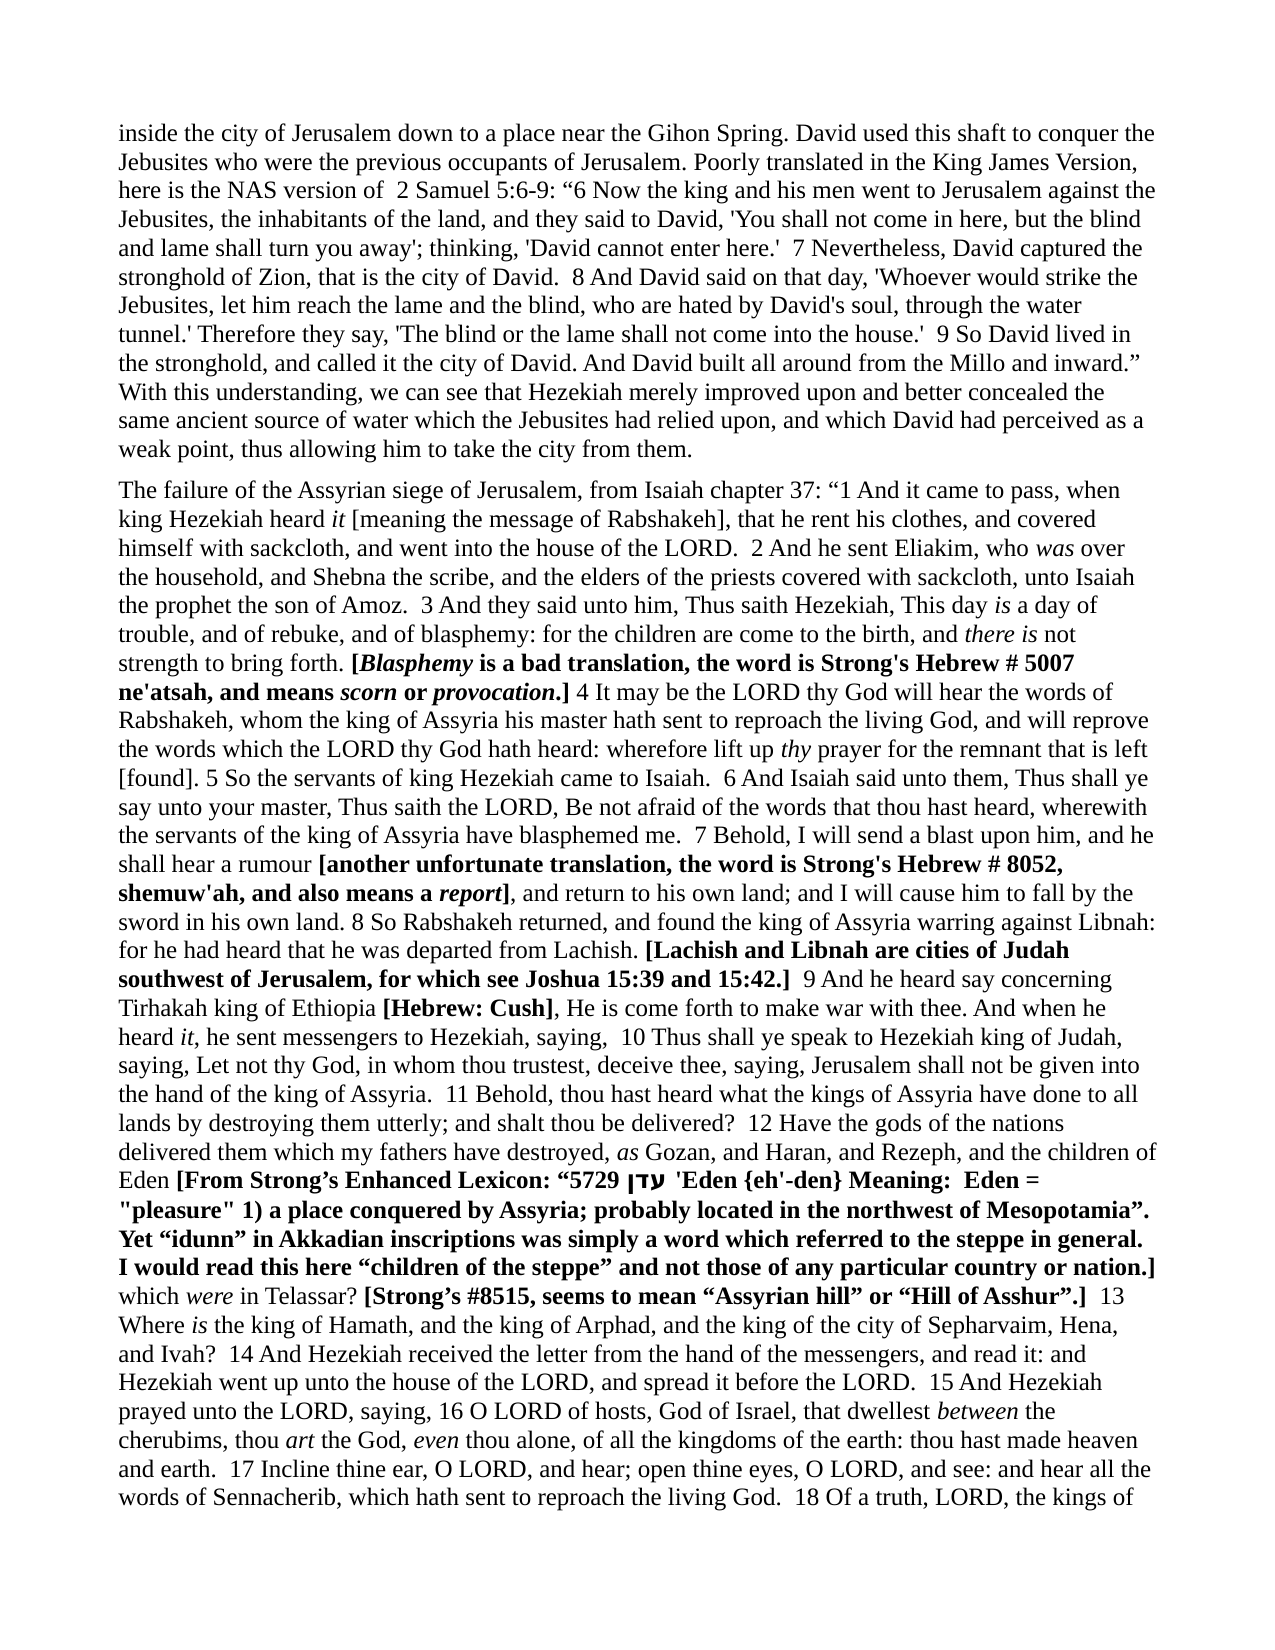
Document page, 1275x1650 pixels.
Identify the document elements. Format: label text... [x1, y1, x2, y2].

text inside the city of Jerusalem down to a place near the Gihon Spring. David used this shaft to conquer the Jebusites who were the previous occupants of Jerusalem. Poorly translated in the King James Version, here is the NAS version of 2 Samuel 5:6-9: “6 Now the king and his men went to Jerusalem against the Jebusites, the inhabitants of the land, and they said to David, 'You shall not come in here, but the blind and lame shall turn you away'; thinking, 'David cannot enter here.' 7 Nevertheless, David captured the stronghold of Zion, that is the city of David. 8 And David said on that day, 'Whoever would strike the Jebusites, let him reach the lame and the blind, who are hated by David's soul, through the water tunnel.' Therefore they say, 'The blind or the lame shall not come into the house.' 9 So David lived in the stronghold, and called it the city of David. And David built all around from the Millo and inward.” With this understanding, we can see that Hezekiah merely improved upon and better concealed the same ancient source of water which the Jebusites had relied upon, and which David had perceived as a weak point, thus allowing him to take the city from them. [118, 118, 1157, 463]
text The failure of the Assyrian siege of Jerusalem, from Isaiah chapter 37: “1 And it came to pass, when king Hezekiah heard it [meaning the message of Rabshakeh], that he rent his clothes, and covered himself with sackcloth, and went into the house of the LORD. 2 And he sent Eliakim, who was over the household, and Shebna the scribe, and the elders of the priests covered with sackcloth, unto Isaiah the prophet the son of Amoz. 3 And they said unto him, Thus saith Hezekiah, This day is a day of trouble, and of rebuke, and of blasphemy: for the children are come to the birth, and there is not strength to bring forth. [Blasphemy is a bad translation, the word is Strong's Hebrew # 5007 ne'atsah, and means scorn or provocation.] 4 It may be the LORD thy God will hear the words of Rabshakeh, whom the king of Assyria his master hath sent to reproach the living God, and will reprove the words which the LORD thy God hath heard: wherefore lift up thy prayer for the remnant that is left [found]. 5 So the servants of king Hezekiah came to Isaiah. 6 And Isaiah said unto them, Thus shall ye say unto your master, Thus saith the LORD, Be not afraid of the words that thou hast heard, wherewith the servants of the king of Assyria have blasphemed me. 7 Behold, I will send a blast upon him, and he shall hear a rumour [another unfortunate translation, the word is Strong's Hebrew # 8052, shemuw'ah, and also means a report], and return to his own land; and I will cause him to fall by the sword in his own land. 8 So Rabshakeh returned, and found the king of Assyria warring against Libnah: for he had heard that he was departed from Lachish. [Lachish and Libnah are cities of Judah southwest of Jerusalem, for which see Joshua 15:39 and 15:42.] 9 And he heard say concerning Tirhakah king of Ethiopia [Hebrew: Cush], He is come forth to make war with thee. And when he heard it, he sent messengers to Hezekiah, saying, 10 Thus shall ye speak to Hezekiah king of Judah, saying, Let not thy God, in whom thou trustest, deceive thee, saying, Jerusalem shall not be given into the hand of the king of Assyria. 11 Behold, thou hast heard what the kings of Assyria have done to all lands by destroying them utterly; and shalt thou be delivered? 12 Have the gods of the nations delivered them which my fathers have destroyed, as Gozan, and Haran, and Rezeph, and the children of Eden [From Strong’s Enhanced Lexicon: “5729 עדן 'Eden {eh'-den} Meaning: Eden = "pleasure" 1) a place conquered by Assyria; probably located in the northwest of Mesopotamia”. Yet “idunn” in Akkadian inscriptions was simply a word which referred to the steppe in general. I would read this here “children of the steppe” and not those of any particular country or nation.] which were in Telassar? [Strong’s #8515, seems to mean “Assyrian hill” or “Hill of Asshur”.] 13 Where is the king of Hamath, and the king of Arphad, and the king of the city of Sepharvaim, Hena, and Ivah? 14 And Hezekiah received the letter from the hand of the messengers, and read it: and Hezekiah went up unto the house of the LORD, and spread it before the LORD. 15 And Hezekiah prayed unto the LORD, saying, 16 O LORD of hosts, God of Israel, that dwellest between the cherubims, thou art the God, even thou alone, of all the kingdoms of the earth: thou hast made heaven and earth. 17 Incline thine ear, O LORD, and hear; open thine eyes, O LORD, and see: and hear all the words of Sennacherib, which hath sent to reproach the living God. 18 Of a truth, LORD, the kings of Assyria have laid waste all the nations, and their countries, 19 And have cast their gods into the fire: for they were no gods, but the work of men's hands, wood and stone: therefore they have destroyed them. 20 Now therefore, O LORD our God, save us from his hand, that all the kingdoms of the earth may know that thou art the LORD, even thou only. 21 Then Isaiah the son of Amoz sent unto Hezekiah, saying, Thus saith the LORD God of Israel, Whereas thou hast prayed to me against Sennacherib king of Assyria: 22 This is the word which the LORD hath spoken concerning him [Sennacherib]; The virgin, the daughter of Zion, hath despised thee, and laughed thee to scorn; the daughter of Jerusalem hath shaken her head at thee. 23 Whom hast thou reproached and blasphemed? and against whom hast thou exalted thy voice, and lifted up thine eyes on high? even against the Holy One of Israel. 24 By thy servants hast thou reproached the Lord, and hast said, By the multitude of my chariots am I come up to the height of the mountains, to the sides of Lebanon; and I will cut down the tall cedars thereof, and the choice fir trees thereof: and I will enter into the height of his border, and the forest of his Carmel. 25 I have digged, and drunk water; and with the sole of my feet have I dried up all the rivers of the besieged places. 26 Hast thou not heard long ago, how I have done it; and of ancient times, that I have formed it? now have I brought it to pass, that thou shouldest be to lay waste defenced cities into ruinous heaps. 27 Therefore their inhabitants were of small power, they were dismayed and confounded: they were as the grass of the field, and as the green herb, as the grass on the housetops, and as corn blasted before it be grown up. 28 But I know thy abode, and thy going out, and thy coming in, and thy rage against me. 29 Because thy rage against me, and thy tumult, is come up into mine ears, therefore will I put my hook in thy nose, and my bridle in thy lips, and I will turn thee back by the way by which thou camest. 30 And this shall be a sign unto thee, Ye shall eat this year such as groweth of itself; and the second year that which springeth of the same: and in the third year sow ye, and reap, and plant vineyards, and eat the fruit thereof. 31 And the remnant that is escaped of the house of Judah shall again take root downward, and bear fruit upward: 32 For out of Jerusalem shall go forth a remnant, and they that escape out of mount Zion: the zeal of the LORD of hosts shall do this. 33 Therefore thus saith the LORD concerning the king of Assyria, He shall not come into this city, nor shoot an arrow there, nor come before it with shields, nor cast a bank against it. 34 By the way that he came, by the same shall he return, and shall not come into this city, saith the LORD. 35 For I will defend this city to save it for mine own sake, and for my servant David's sake. 36 Then the angel of the LORD went forth, and smote in the camp of the Assyrians a hundred and fourscore and five thousand: and when they arose early in the morning, behold, they were all dead corpses. 37 So Sennacherib king of Assyria departed, and went and returned, and dwelt at Nineveh. 38 And it came to pass, as he was worshipping in the house of Nisroch his god, that Adrammelech and Sharezer his sons smote him with the sword; and they escaped into the land of Armenia: and Esarhaddon his son reigned in his stead.” [118, 476, 1157, 1511]
